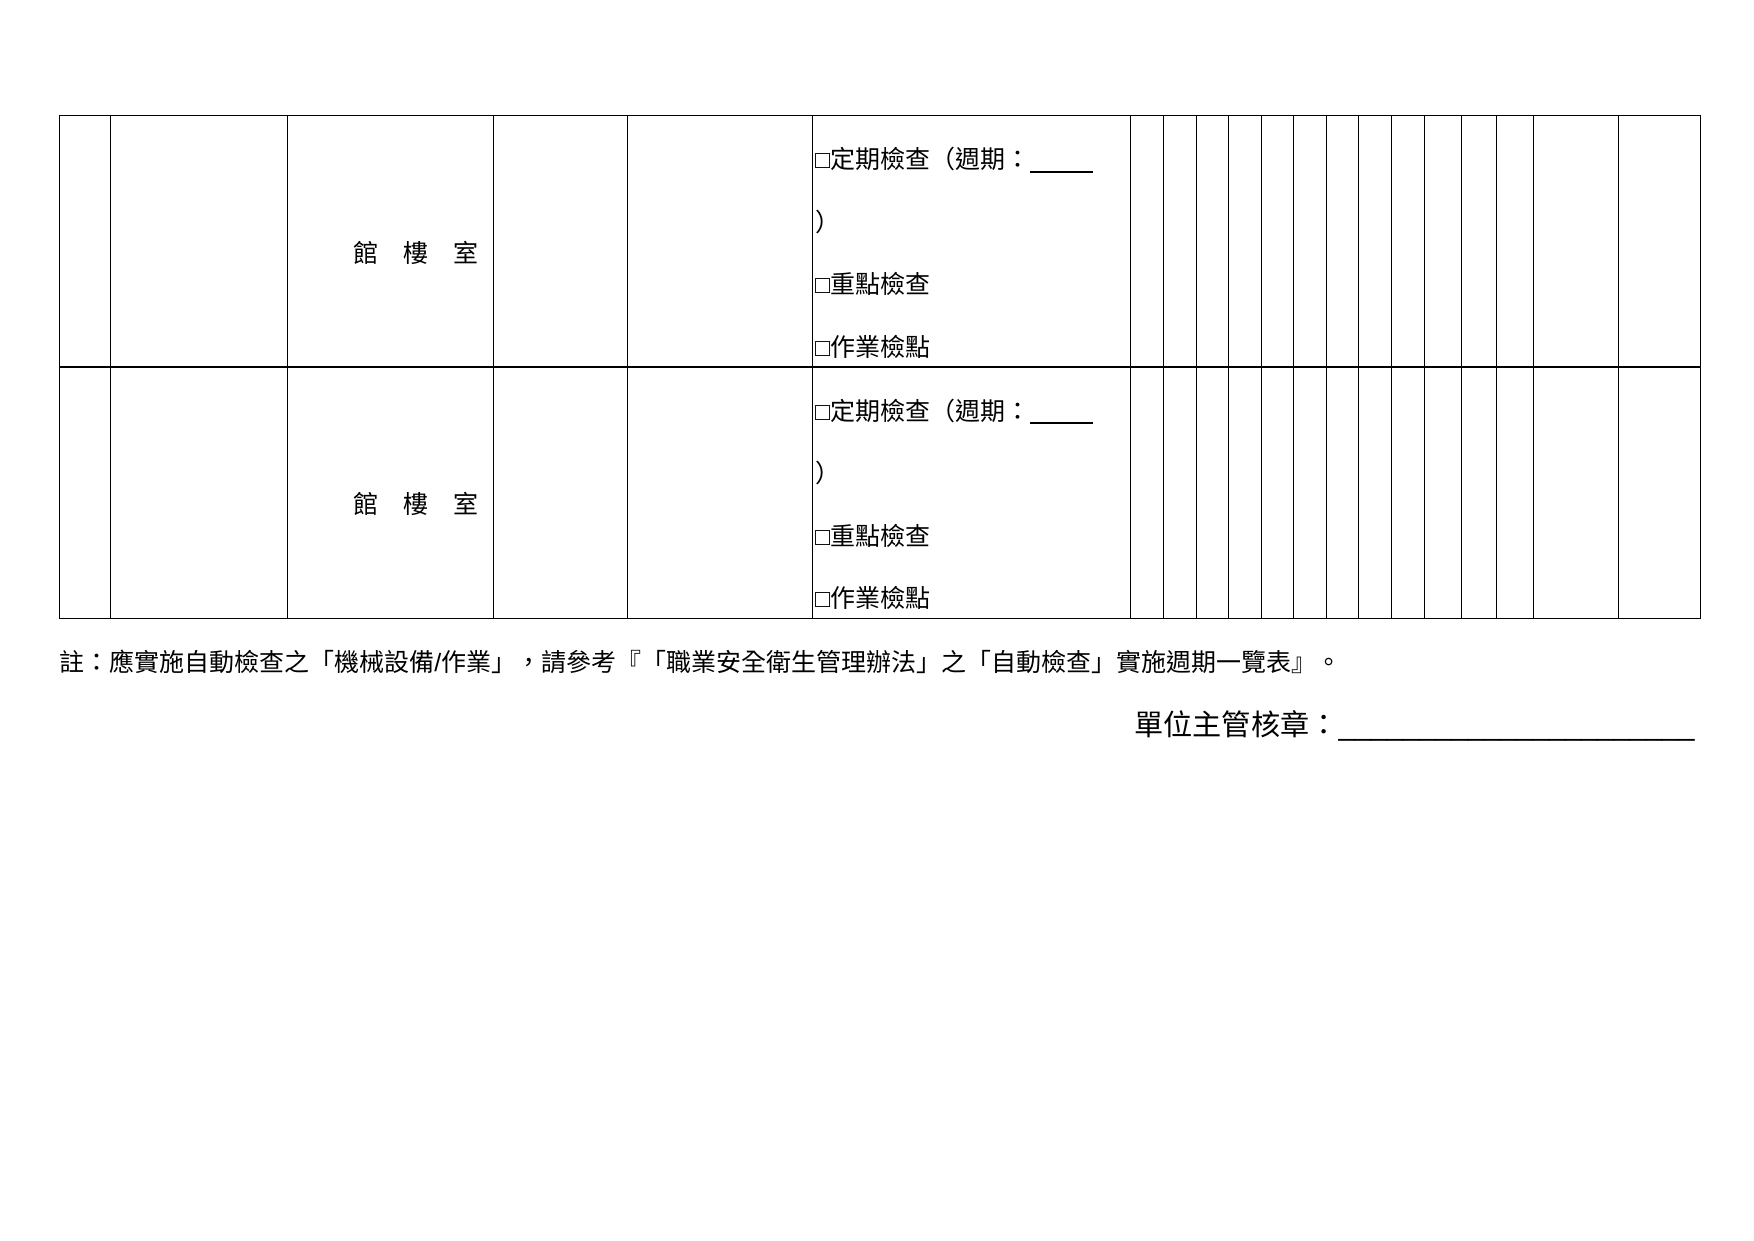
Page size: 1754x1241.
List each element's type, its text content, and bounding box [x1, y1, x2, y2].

table_cell [1197, 368, 1228, 617]
table_cell [60, 368, 110, 617]
table_cell □定期檢查（週期： ） □重點檢查 □作業檢點 [813, 116, 1130, 366]
table_cell [111, 368, 287, 617]
table_cell [1197, 116, 1228, 366]
table_cell [1392, 116, 1424, 366]
table_cell □定期檢查（週期： ） □重點檢查 □作業檢點 [813, 368, 1130, 617]
table_cell [111, 116, 287, 366]
table_cell [1229, 368, 1261, 617]
table_cell [1462, 116, 1496, 366]
table_cell [1164, 116, 1196, 366]
table_cell [1497, 368, 1533, 617]
table_cell [1229, 116, 1261, 366]
table_cell [1534, 116, 1618, 366]
table_cell [1131, 368, 1163, 617]
table_cell [1294, 116, 1326, 366]
table_cell [1534, 368, 1618, 617]
table_cell [1359, 368, 1391, 617]
table_cell [628, 116, 812, 366]
table_cell [1164, 368, 1196, 617]
table_cell [494, 368, 627, 617]
table_cell [1359, 116, 1391, 366]
table_cell [1262, 116, 1293, 366]
table_cell [1462, 368, 1496, 617]
table_cell [1619, 116, 1700, 366]
table_cell 館 樓 室 [288, 368, 493, 617]
table_cell [1425, 116, 1461, 366]
table_cell [1619, 368, 1700, 617]
table_cell [1425, 368, 1461, 617]
table_cell [1392, 368, 1424, 617]
text 單位主管核章：______________________ [59, 681, 1695, 743]
table_cell [1497, 116, 1533, 366]
table_cell [1131, 116, 1163, 366]
table_cell [628, 368, 812, 617]
table_cell [1294, 368, 1326, 617]
table_cell [1262, 368, 1293, 617]
table_cell [60, 116, 110, 366]
table_cell 館 樓 室 [288, 116, 493, 366]
text 註：應實施自動檢查之「機械設備/作業」，請參考『「職業安全衛生管理辦法」之「自動檢查」實施週期一覽表』。 [59, 619, 1695, 681]
table_cell [494, 116, 627, 366]
table_cell [1327, 368, 1358, 617]
table_cell [1327, 116, 1358, 366]
